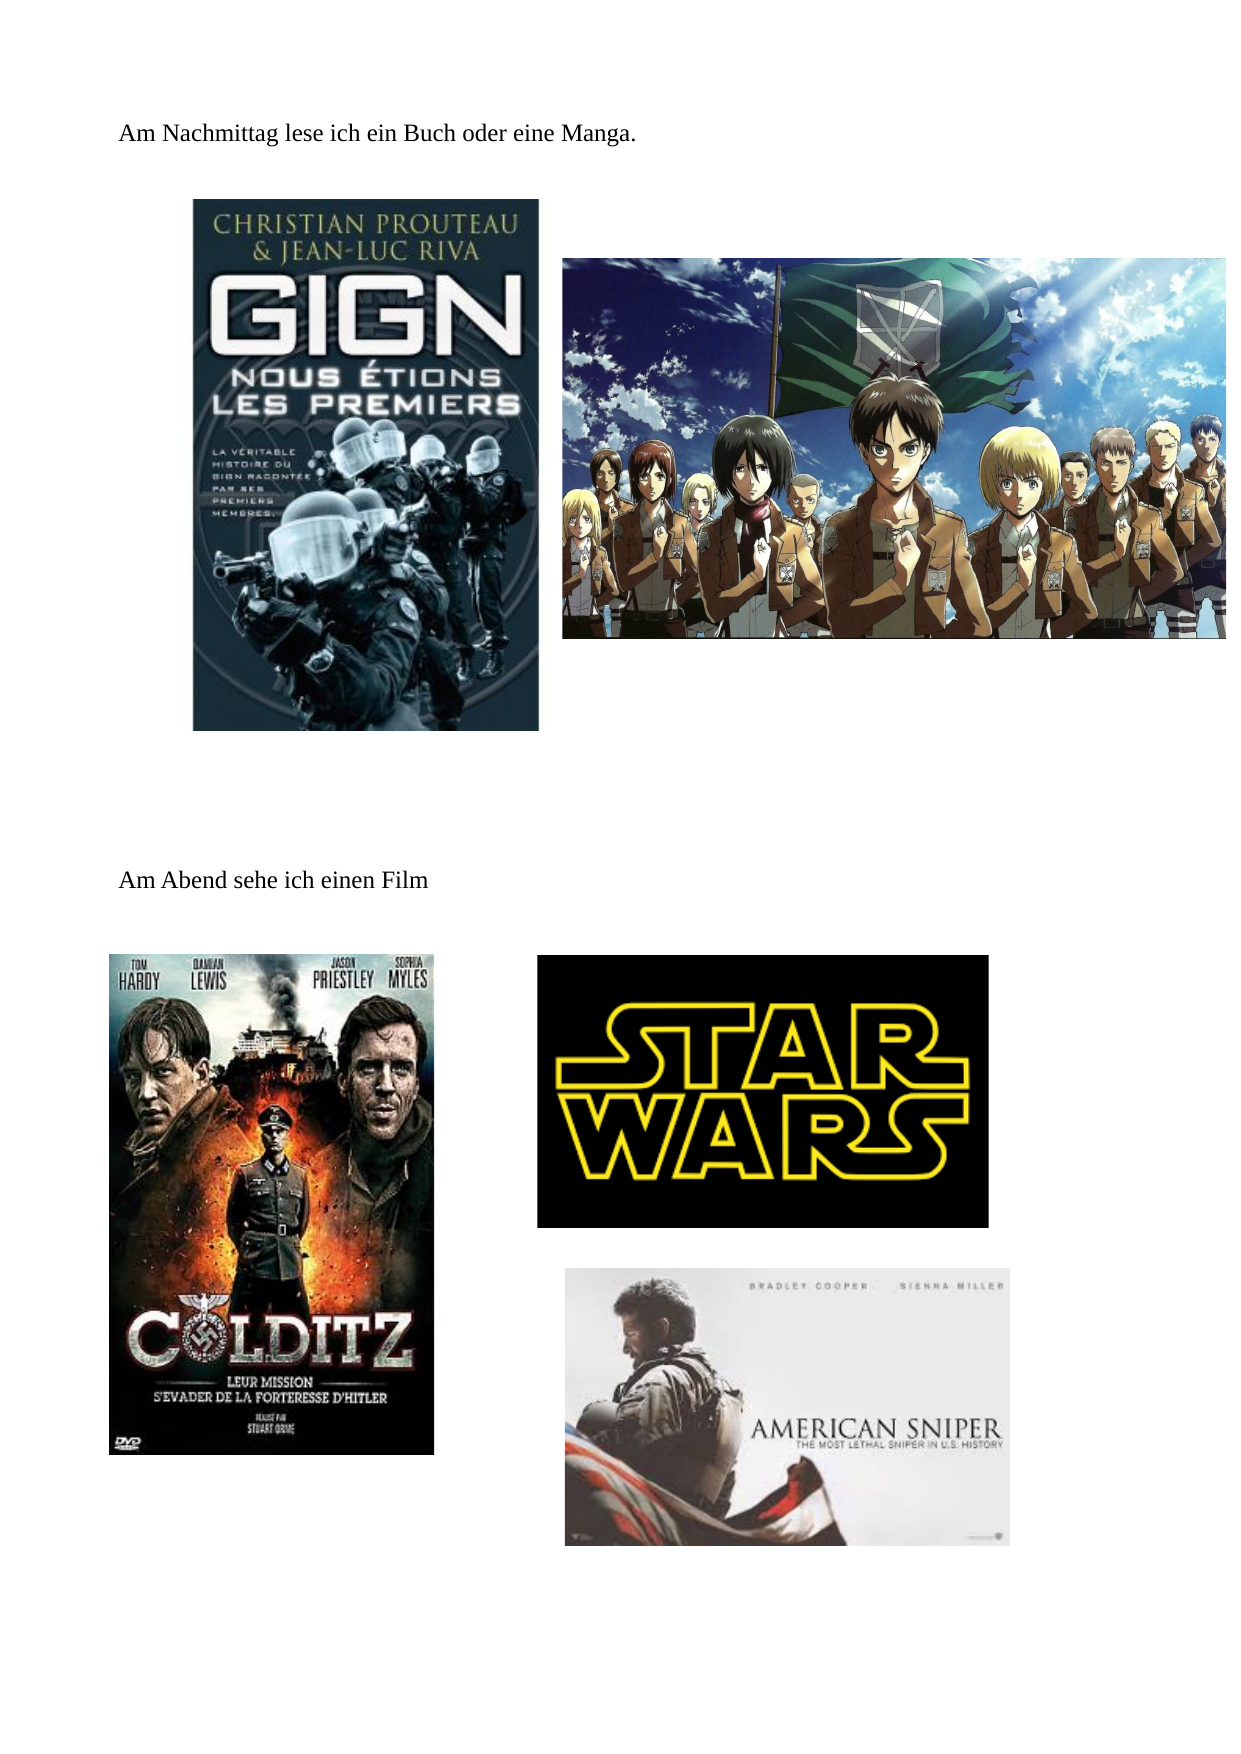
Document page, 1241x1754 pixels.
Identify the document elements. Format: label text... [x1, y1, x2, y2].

picture [109, 954, 435, 1455]
picture [564, 1268, 1011, 1546]
picture [101, 199, 1227, 731]
text Am Abend sehe ich einen Film [118, 866, 1122, 894]
picture [537, 955, 989, 1228]
text Am Nachmittag lese ich ein Buch oder eine Manga. [118, 118, 1122, 147]
